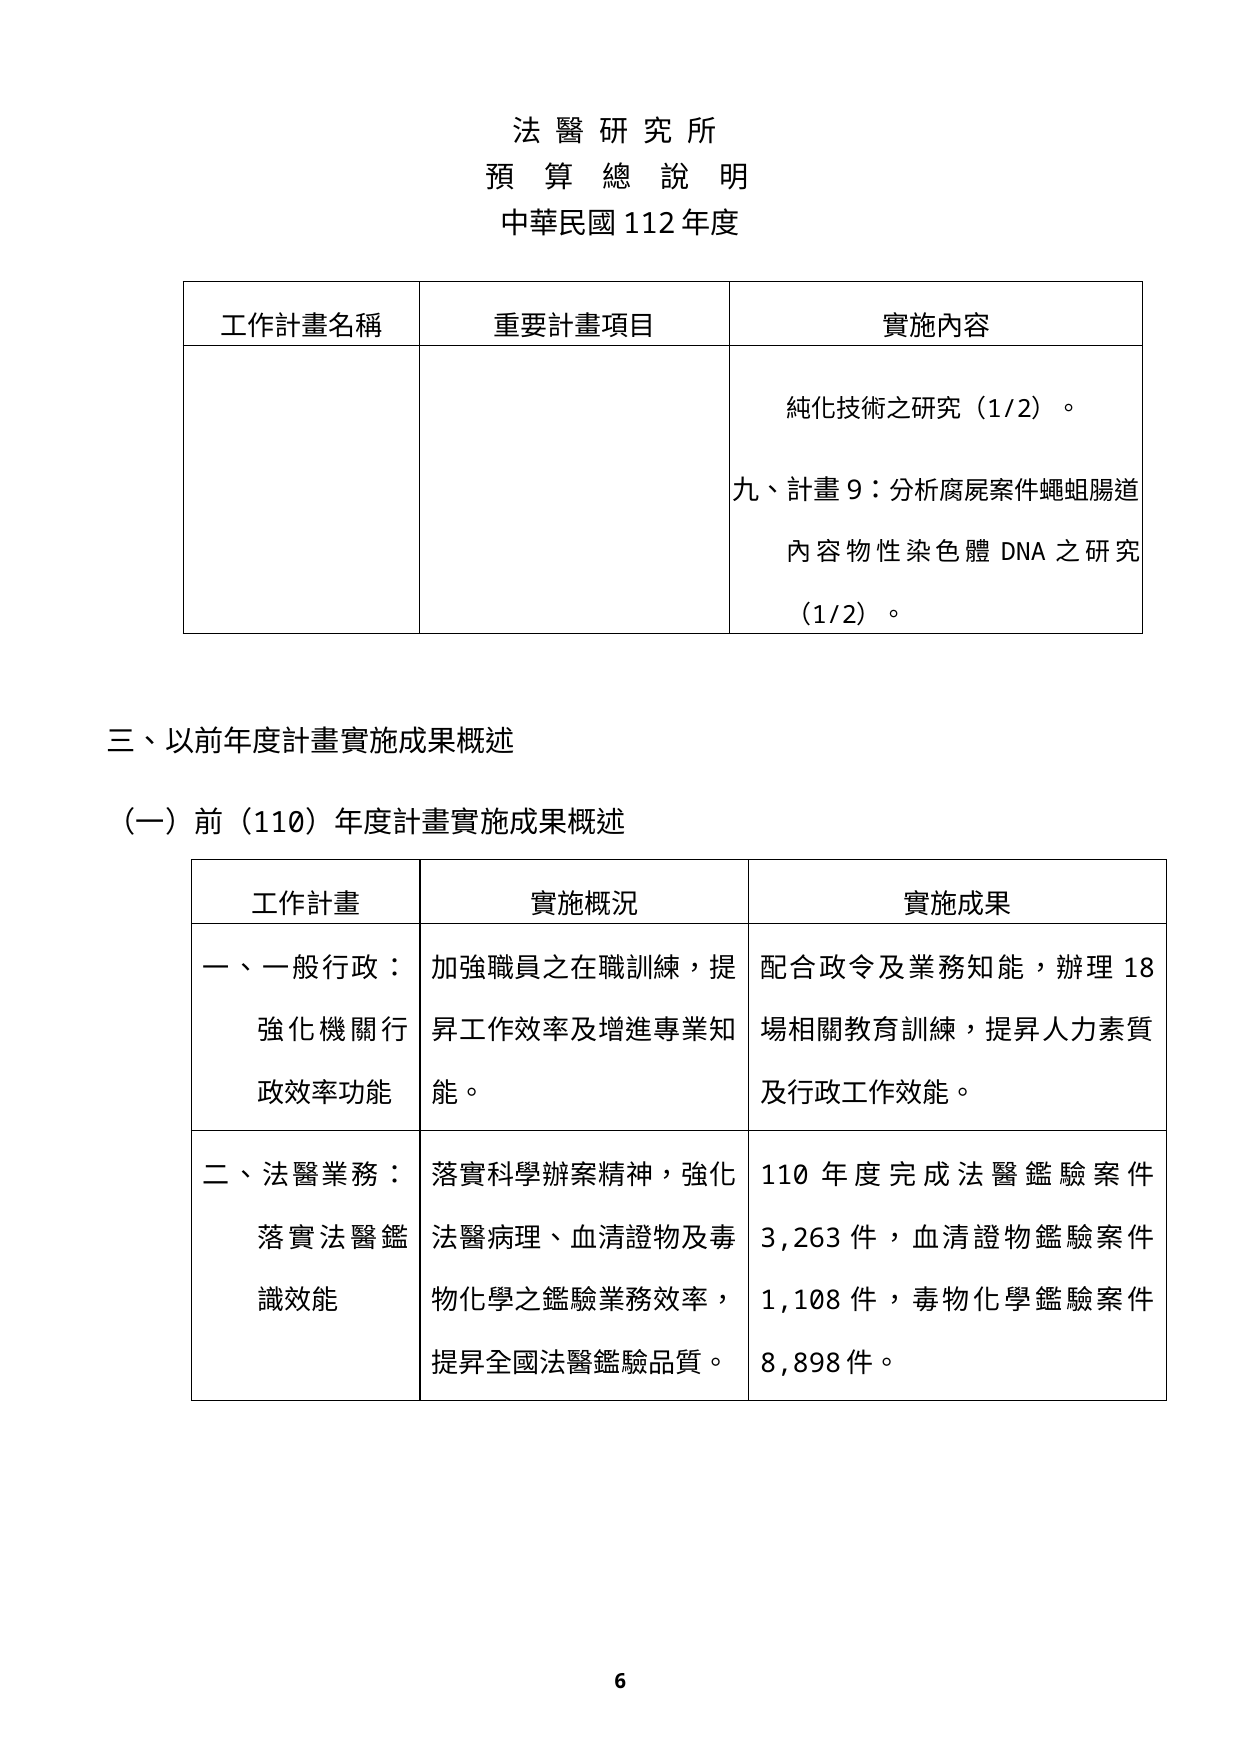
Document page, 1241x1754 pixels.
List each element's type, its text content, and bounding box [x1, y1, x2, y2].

table_header 實施概況 [421, 860, 748, 923]
table_header 實施內容 [730, 282, 1142, 345]
table_cell [184, 346, 419, 633]
table_cell 落實科學辦案精神，強化法醫病理、血清證物及毒物化學之鑑驗業務效率，提昇全國法醫鑑驗品質。 [421, 1131, 748, 1400]
text 三、以前年度計畫實施成果概述 [106, 697, 1134, 759]
table_cell 一、一般行政：強化機關行政效率功能 [192, 924, 419, 1130]
table_cell 110年度完成法醫鑑驗案件3,263件，血清證物鑑驗案件1,108件，毒物化學鑑驗案件8,898件。 [749, 1131, 1166, 1400]
table_header 工作計畫 [192, 860, 419, 923]
table_cell 加強職員之在職訓練，提昇工作效率及增進專業知能。 [421, 924, 748, 1130]
text （一）前（110）年度計畫實施成果概述 [106, 778, 1134, 841]
table_header 重要計畫項目 [420, 282, 729, 345]
table_cell [420, 346, 729, 633]
table_cell 二、法醫業務：落實法醫鑑識效能 [192, 1131, 419, 1400]
table_header 工作計畫名稱 [184, 282, 419, 345]
table_cell 純化技術之研究（1/2）。 九、計畫9：分析腐屍案件蠅蛆腸道內容物性染色體DNA之研究（1/2）。 [730, 346, 1142, 633]
table_cell 配合政令及業務知能，辦理18場相關教育訓練，提昇人力素質及行政工作效能。 [749, 924, 1166, 1130]
table_header 實施成果 [749, 860, 1166, 923]
